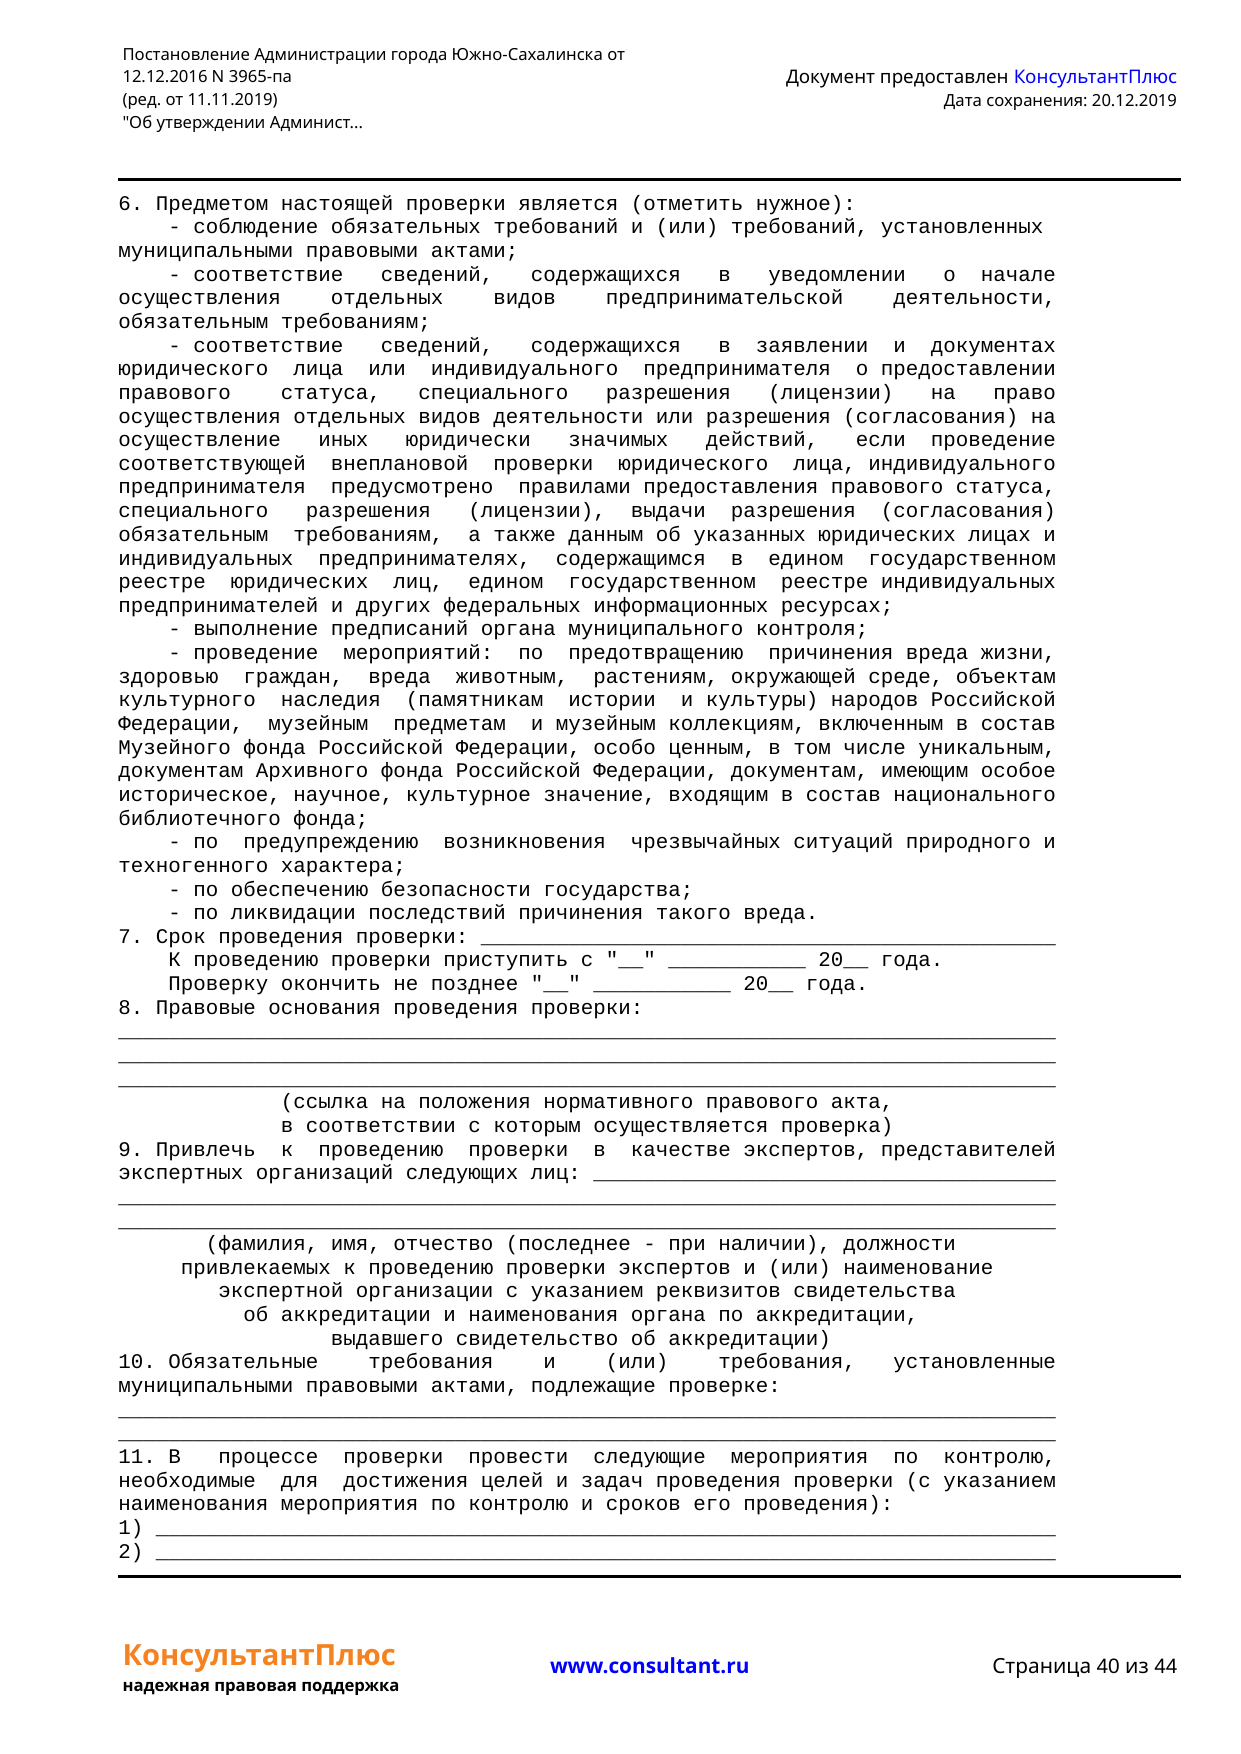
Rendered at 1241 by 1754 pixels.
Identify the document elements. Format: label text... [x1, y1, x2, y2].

text - по обеспечению безопасности государства; [118, 878, 1181, 902]
text - по предупреждению возникновения чрезвычайных ситуаций природного и [118, 831, 1181, 855]
text - выполнение предписаний органа муниципального контроля; [118, 618, 1181, 642]
text (фамилия, имя, отчество (последнее - при наличии), должности [118, 1233, 1181, 1257]
text муниципальными правовыми актами; [118, 240, 1181, 264]
text Федерации, музейным предметам и музейным коллекциям, включенным в состав [118, 713, 1181, 737]
text экспертных организаций следующих лиц: _____________________________________ [118, 1162, 1181, 1186]
text предпринимателей и других федеральных информационных ресурсах; [118, 595, 1181, 618]
text (ссылка на положения нормативного правового акта, [118, 1091, 1181, 1115]
text в соответствии с которым осуществляется проверка) [118, 1115, 1181, 1139]
text реестре юридических лиц, едином государственном реестре индивидуальных [118, 571, 1181, 595]
text ___________________________________________________________________________ [118, 1020, 1181, 1044]
text 2) ________________________________________________________________________ [118, 1541, 1181, 1564]
text ___________________________________________________________________________ [118, 1422, 1181, 1446]
text муниципальными правовыми актами, подлежащие проверке: [118, 1375, 1181, 1399]
text ___________________________________________________________________________ [118, 1209, 1181, 1233]
text специального разрешения (лицензии), выдачи разрешения (согласования) [118, 500, 1181, 524]
text необходимые для достижения целей и задач проведения проверки (с указанием [118, 1470, 1181, 1493]
text предпринимателя предусмотрено правилами предоставления правового статуса, [118, 477, 1181, 500]
text об аккредитации и наименования органа по аккредитации, [118, 1304, 1181, 1328]
text - проведение мероприятий: по предотвращению причинения вреда жизни, [118, 642, 1181, 666]
text 10. Обязательные требования и (или) требования, установленные [118, 1351, 1181, 1375]
text привлекаемых к проведению проверки экспертов и (или) наименование [118, 1257, 1181, 1281]
text юридического лица или индивидуального предпринимателя о предоставлении [118, 358, 1181, 382]
text Музейного фонда Российской Федерации, особо ценным, в том числе уникальным, [118, 737, 1181, 760]
text К проведению проверки приступить с "__" ___________ 20__ года. [118, 949, 1181, 973]
text осуществление иных юридически значимых действий, если проведение [118, 429, 1181, 453]
text ___________________________________________________________________________ [118, 1399, 1181, 1422]
text 11. В процессе проверки провести следующие мероприятия по контролю, [118, 1446, 1181, 1470]
text обязательным требованиям, а также данным об указанных юридических лицах и [118, 524, 1181, 547]
text - соответствие сведений, содержащихся в заявлении и документах [118, 335, 1181, 358]
text культурного наследия (памятникам истории и культуры) народов Российской [118, 689, 1181, 713]
text 8. Правовые основания проведения проверки: [118, 997, 1181, 1020]
text наименования мероприятия по контролю и сроков его проведения): [118, 1493, 1181, 1517]
text осуществления отдельных видов предпринимательской деятельности, [118, 287, 1181, 311]
text выдавшего свидетельство об аккредитации) [118, 1328, 1181, 1351]
text историческое, научное, культурное значение, входящим в состав национального [118, 784, 1181, 808]
text здоровью граждан, вреда животным, растениям, окружающей среде, объектам [118, 666, 1181, 689]
text ___________________________________________________________________________ [118, 1068, 1181, 1091]
text библиотечного фонда; [118, 808, 1181, 831]
text 6. Предметом настоящей проверки является (отметить нужное): [118, 193, 1181, 216]
text - соблюдение обязательных требований и (или) требований, установленных [118, 216, 1181, 240]
text осуществления отдельных видов деятельности или разрешения (согласования) на [118, 406, 1181, 429]
text ___________________________________________________________________________ [118, 1044, 1181, 1068]
text документам Архивного фонда Российской Федерации, документам, имеющим особое [118, 760, 1181, 784]
text техногенного характера; [118, 855, 1181, 878]
text 1) ________________________________________________________________________ [118, 1517, 1181, 1541]
text экспертной организации с указанием реквизитов свидетельства [118, 1281, 1181, 1304]
text обязательным требованиям; [118, 311, 1181, 335]
text 7. Срок проведения проверки: ______________________________________________ [118, 926, 1181, 949]
text - соответствие сведений, содержащихся в уведомлении о начале [118, 264, 1181, 287]
text правового статуса, специального разрешения (лицензии) на право [118, 382, 1181, 406]
text индивидуальных предпринимателях, содержащимся в едином государственном [118, 547, 1181, 571]
text ___________________________________________________________________________ [118, 1186, 1181, 1209]
text Проверку окончить не позднее "__" ___________ 20__ года. [118, 973, 1181, 997]
text 9. Привлечь к проведению проверки в качестве экспертов, представителей [118, 1139, 1181, 1162]
text соответствующей внеплановой проверки юридического лица, индивидуального [118, 453, 1181, 477]
text - по ликвидации последствий причинения такого вреда. [118, 902, 1181, 926]
